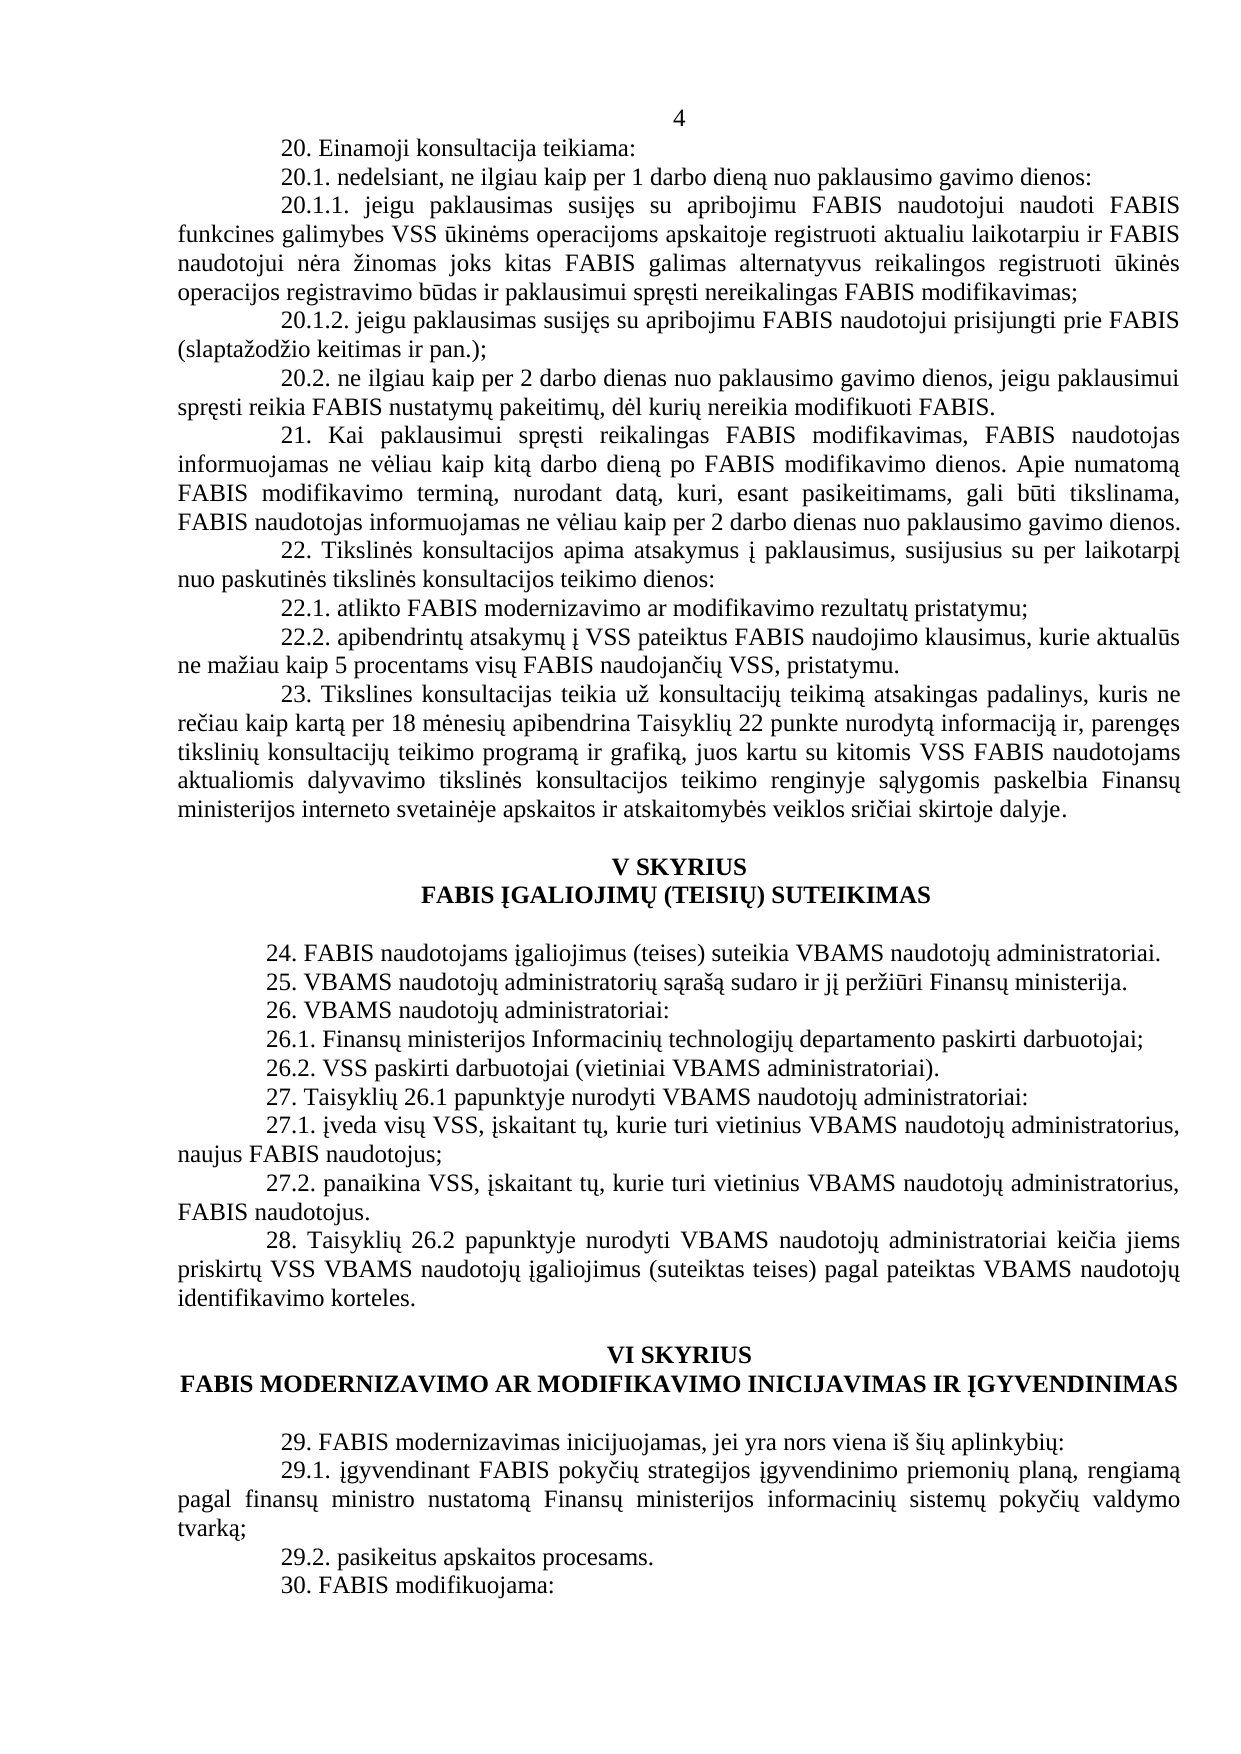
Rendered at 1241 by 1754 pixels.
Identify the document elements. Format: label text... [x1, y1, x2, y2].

text V SKYRIUS [177, 852, 1181, 880]
text 30. FABIS modifikuojama: [177, 1570, 1181, 1599]
text 23. Tikslines konsultacijas teikia už konsultacijų teikimą atsakingas padalinys, kuris ne rečiau kaip kartą per 18 mėnesių apibendrina Taisyklių 22 punkte nurodytą informaciją ir, parengęs tikslinių konsultacijų teikimo programą ir grafiką, juos kartu su kitomis VSS FABIS naudotojams aktualiomis dalyvavimo tikslinės konsultacijos teikimo renginyje sąlygomis paskelbia Finansų ministerijos interneto svetainėje apskaitos ir atskaitomybės veiklos sričiai skirtoje dalyje. [177, 679, 1181, 823]
text 22.1. atlikto FABIS modernizavimo ar modifikavimo rezultatų pristatymu; [177, 593, 1181, 622]
text 29. FABIS modernizavimas inicijuojamas, jei yra nors viena iš šių aplinkybių: [177, 1427, 1181, 1455]
text 26.1. Finansų ministerijos Informacinių technologijų departamento paskirti darbuotojai; [177, 1024, 1181, 1053]
text 20.2. ne ilgiau kaip per 2 darbo dienas nuo paklausimo gavimo dienos, jeigu paklausimui spręsti reikia FABIS nustatymų pakeitimų, dėl kurių nereikia modifikuoti FABIS. [177, 363, 1181, 420]
text 28. Taisyklių 26.2 papunktyje nurodyti VBAMS naudotojų administratoriai keičia jiems priskirtų VSS VBAMS naudotojų įgaliojimus (suteiktas teises) pagal pateiktas VBAMS naudotojų identifikavimo korteles. [177, 1225, 1181, 1312]
text 24. FABIS naudotojams įgaliojimus (teises) suteikia VBAMS naudotojų administratoriai. [177, 938, 1181, 967]
text VI SKYRIUS [177, 1340, 1181, 1369]
text 27. Taisyklių 26.1 papunktyje nurodyti VBAMS naudotojų administratoriai: [177, 1082, 1181, 1110]
text 22.2. apibendrintų atsakymų į VSS pateiktus FABIS naudojimo klausimus, kurie aktualūs ne mažiau kaip 5 procentams visų FABIS naudojančių VSS, pristatymu. [177, 622, 1181, 679]
text 22. Tikslinės konsultacijos apima atsakymus į paklausimus, susijusius su per laikotarpį nuo paskutinės tikslinės konsultacijos teikimo dienos: [177, 535, 1181, 593]
text 20.1. nedelsiant, ne ilgiau kaip per 1 darbo dieną nuo paklausimo gavimo dienos: [177, 162, 1181, 190]
text 29.1. įgyvendinant FABIS pokyčių strategijos įgyvendinimo priemonių planą, rengiamą pagal finansų ministro nustatomą Finansų ministerijos informacinių sistemų pokyčių valdymo tvarką; [177, 1455, 1181, 1542]
text 27.2. panaikina VSS, įskaitant tų, kurie turi vietinius VBAMS naudotojų administratorius, FABIS naudotojus. [177, 1168, 1181, 1225]
text 20. Einamoji konsultacija teikiama: [177, 133, 1181, 162]
text 26.2. VSS paskirti darbuotojai (vietiniai VBAMS administratoriai). [177, 1053, 1181, 1082]
text 20.1.2. jeigu paklausimas susijęs su apribojimu FABIS naudotojui prisijungti prie FABIS (slaptažodžio keitimas ir pan.); [177, 305, 1181, 363]
text 25. VBAMS naudotojų administratorių sąrašą sudaro ir jį peržiūri Finansų ministerija. [177, 967, 1181, 995]
text 21. Kai paklausimui spręsti reikalingas FABIS modifikavimas, FABIS naudotojas informuojamas ne vėliau kaip kitą darbo dieną po FABIS modifikavimo dienos. Apie numatomą FABIS modifikavimo terminą, nurodant datą, kuri, esant pasikeitimams, gali būti tikslinama, FABIS naudotojas informuojamas ne vėliau kaip per 2 darbo dienas nuo paklausimo gavimo dienos. [177, 420, 1181, 535]
text 27.1. įveda visų VSS, įskaitant tų, kurie turi vietinius VBAMS naudotojų administratorius, naujus FABIS naudotojus; [177, 1110, 1181, 1168]
text 26. VBAMS naudotojų administratoriai: [177, 995, 1181, 1024]
text FABIS MODERNIZAVIMO AR MODIFIKAVIMO INICIJAVIMAS IR ĮGYVENDINIMAS [177, 1369, 1181, 1398]
text FABIS ĮGALIOJIMŲ (TEISIŲ) SUTEIKIMAS [177, 880, 1181, 909]
text 20.1.1. jeigu paklausimas susijęs su apribojimu FABIS naudotojui naudoti FABIS funkcines galimybes VSS ūkinėms operacijoms apskaitoje registruoti aktualiu laikotarpiu ir FABIS naudotojui nėra žinomas joks kitas FABIS galimas alternatyvus reikalingos registruoti ūkinės operacijos registravimo būdas ir paklausimui spręsti nereikalingas FABIS modifikavimas; [177, 190, 1181, 305]
text 29.2. pasikeitus apskaitos procesams. [177, 1542, 1181, 1570]
